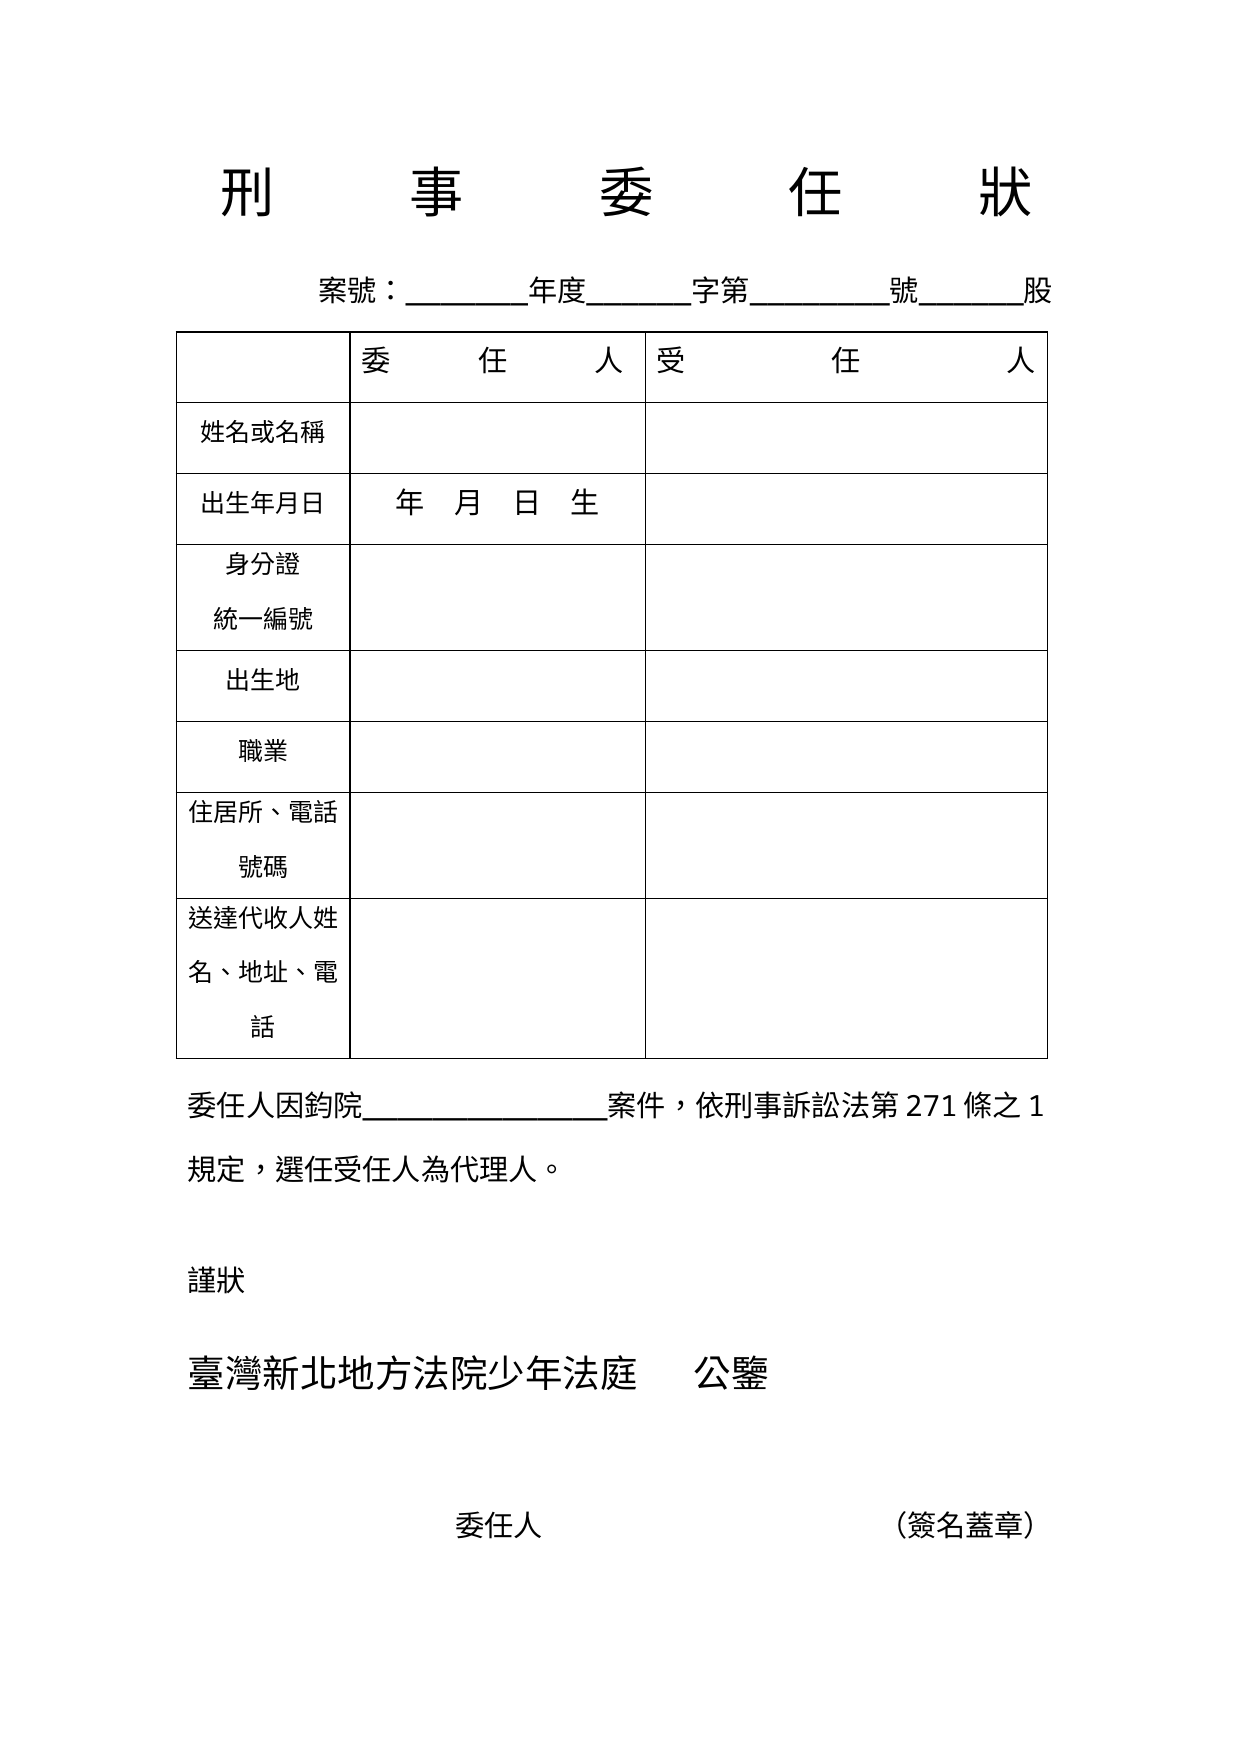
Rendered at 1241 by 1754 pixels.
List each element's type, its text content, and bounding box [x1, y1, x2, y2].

table_cell [646, 545, 1047, 650]
table_cell 姓名或名稱 [177, 403, 349, 473]
table_cell [646, 899, 1047, 1058]
table_cell [351, 651, 645, 721]
text 案號：_______年度______字第________號______股 [187, 268, 1053, 310]
table_cell [646, 474, 1047, 544]
table_cell [351, 545, 645, 650]
text 委任人因鈞院______________案件，依刑事訴訟法第271條之1規定，選任受任人為代理人。 [187, 1083, 1053, 1188]
table_cell 住居所、電話號碼 [177, 793, 349, 897]
table_cell 職業 [177, 722, 349, 792]
table_cell [646, 722, 1047, 792]
table_cell 送達代收人姓名、地址、電話 [177, 899, 349, 1058]
table_cell [351, 899, 645, 1058]
text 刑 事 委 任 狀 [187, 150, 1053, 229]
table_cell 身分證 統一編號 [177, 545, 349, 650]
table_header [177, 333, 349, 402]
text 臺灣新北地方法院少年法庭 公鑒 [187, 1344, 1053, 1398]
table_header 受 任 人 [646, 333, 1047, 402]
table_cell 年 月 日 生 [351, 474, 645, 544]
text 委任人 （簽名蓋章） [187, 1503, 1053, 1545]
table_cell [351, 722, 645, 792]
text 謹狀 [187, 1257, 1053, 1299]
table_header 委 任 人 [351, 333, 645, 402]
table_cell [351, 403, 645, 473]
table_cell 出生地 [177, 651, 349, 721]
table_cell [646, 793, 1047, 897]
table_cell [351, 793, 645, 897]
table_cell [646, 403, 1047, 473]
table_cell 出生年月日 [177, 474, 349, 544]
table_cell [646, 651, 1047, 721]
